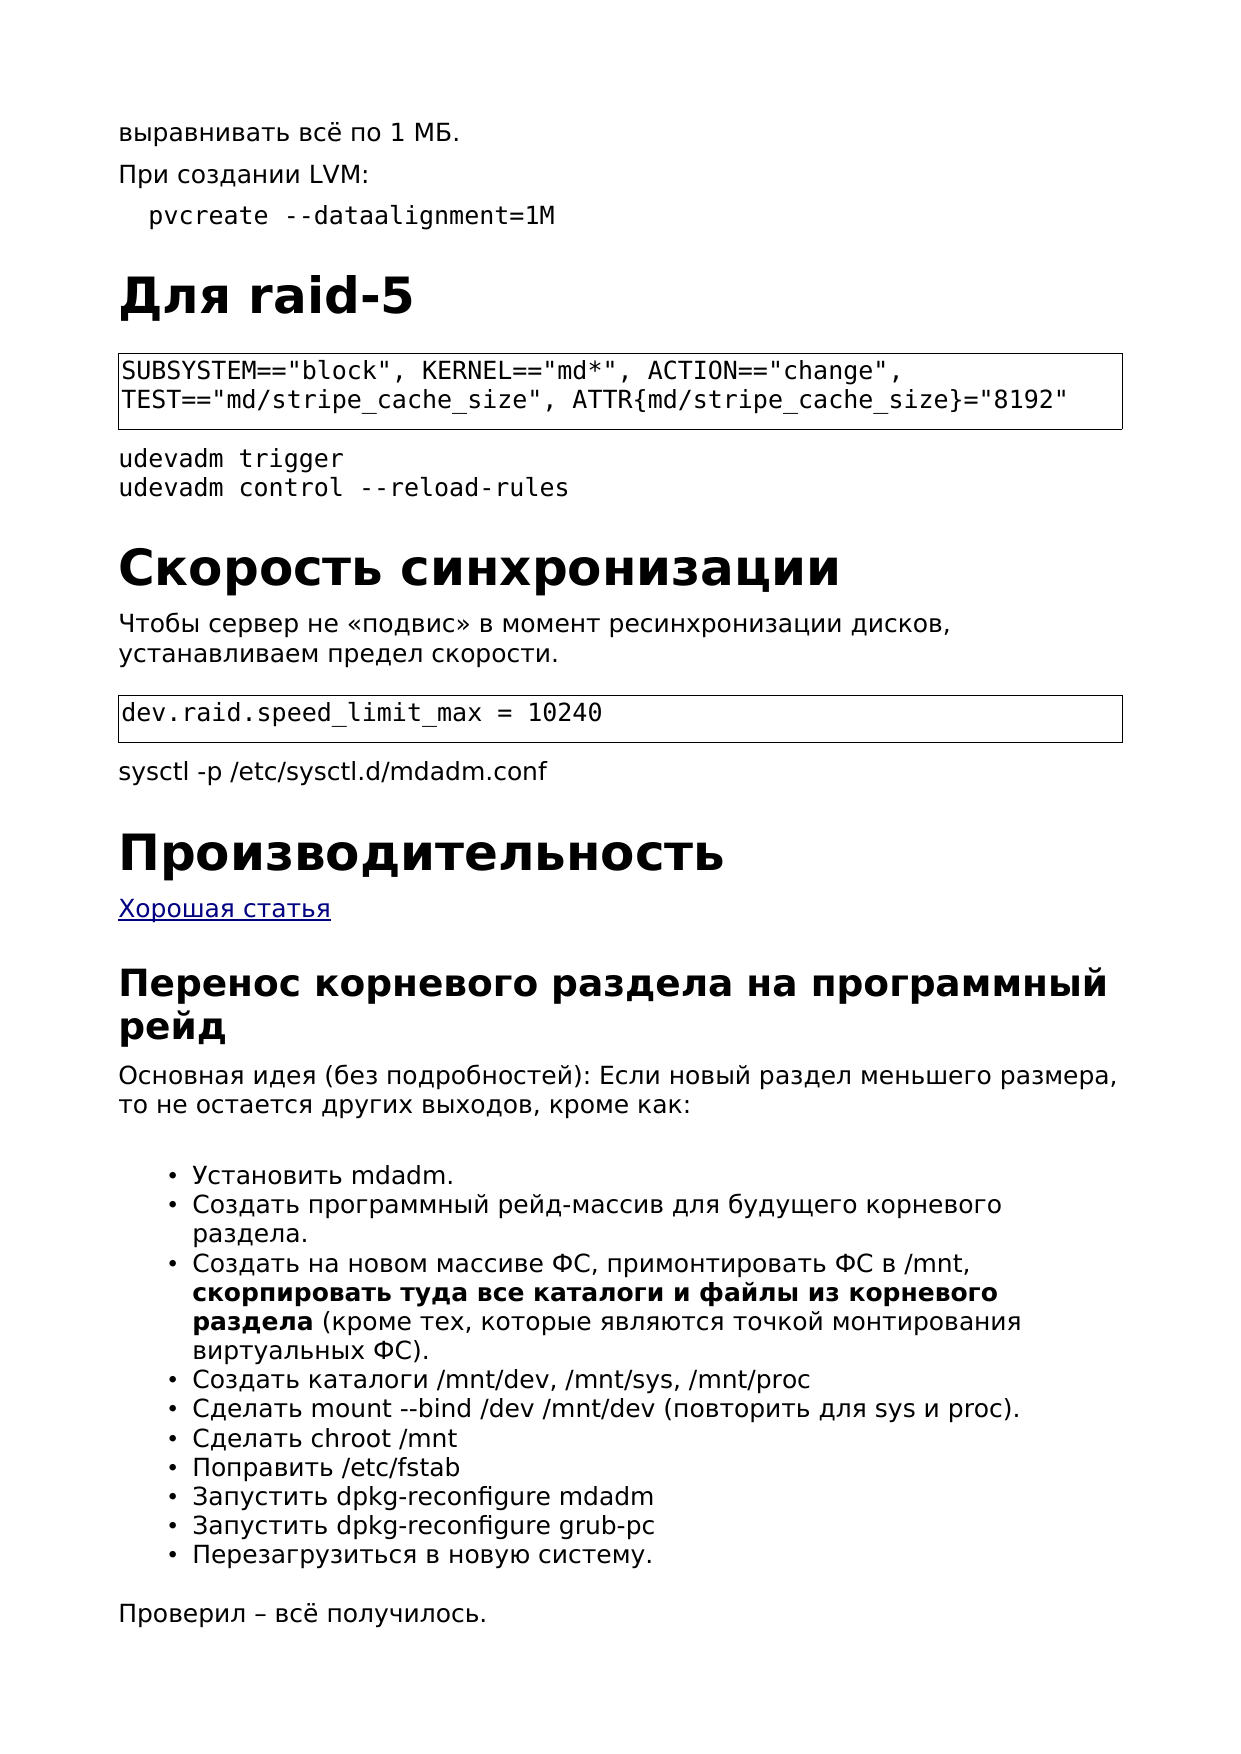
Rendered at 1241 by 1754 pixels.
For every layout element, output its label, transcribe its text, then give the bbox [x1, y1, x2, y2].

text выравнивать всё по 1 МБ. [118, 118, 1122, 147]
list Поправить /etc/fstab [177, 1453, 1122, 1482]
subtitle Скорость синхронизации [118, 539, 1122, 597]
list Запустить dpkg-reconfigure grub-pc [177, 1511, 1122, 1540]
text udevadm trigger udevadm control --reload-rules [118, 444, 1122, 502]
list Установить mdadm. [177, 1161, 1122, 1190]
list Создать на новом массиве ФС, примонтировать ФС в /mnt, скорпировать туда все каталоги и файлы из корневого раздела (кроме тех, которые являются точкой монтирования виртуальных ФС). [177, 1249, 1122, 1365]
list Создать каталоги /mnt/dev, /mnt/sys, /mnt/proc [177, 1365, 1122, 1394]
text Основная идея (без подробностей): Если новый раздел меньшего размера, то не остается других выходов, кроме как: [118, 1061, 1122, 1119]
text Хорошая статья [118, 894, 1122, 924]
list Сделать mount --bind /dev /mnt/dev (повторить для sys и proc). [177, 1394, 1122, 1424]
text При создании LVM: [118, 160, 1122, 189]
subtitle Производительность [118, 824, 1122, 882]
list Перезагрузиться в новую систему. [177, 1540, 1122, 1569]
table_header SUBSYSTEM=="block", KERNEL=="md*", ACTION=="change", TEST=="md/stripe_cache_size", ATTR{md/stripe_cache_size}="8192" [119, 354, 1122, 429]
text Чтобы сервер не «подвис» в момент ресинхронизации дисков, устанавливаем предел скорости. [118, 610, 1122, 668]
text Проверил – всё получилось. [118, 1599, 1122, 1628]
text sysctl -p /etc/sysctl.d/mdadm.conf [118, 757, 1122, 786]
list Запустить dpkg-reconfigure mdadm [177, 1482, 1122, 1511]
text pvcreate --dataalignment=1M [118, 201, 1122, 231]
table_header dev.raid.speed_limit_max = 10240 [119, 696, 1122, 742]
subtitle Для raid-5 [118, 267, 1122, 326]
list Создать программный рейд-массив для будущего корневого раздела. [177, 1190, 1122, 1249]
list Сделать chroot /mnt [177, 1424, 1122, 1453]
subtitle Перенос корневого раздела на программный рейд [118, 961, 1122, 1048]
